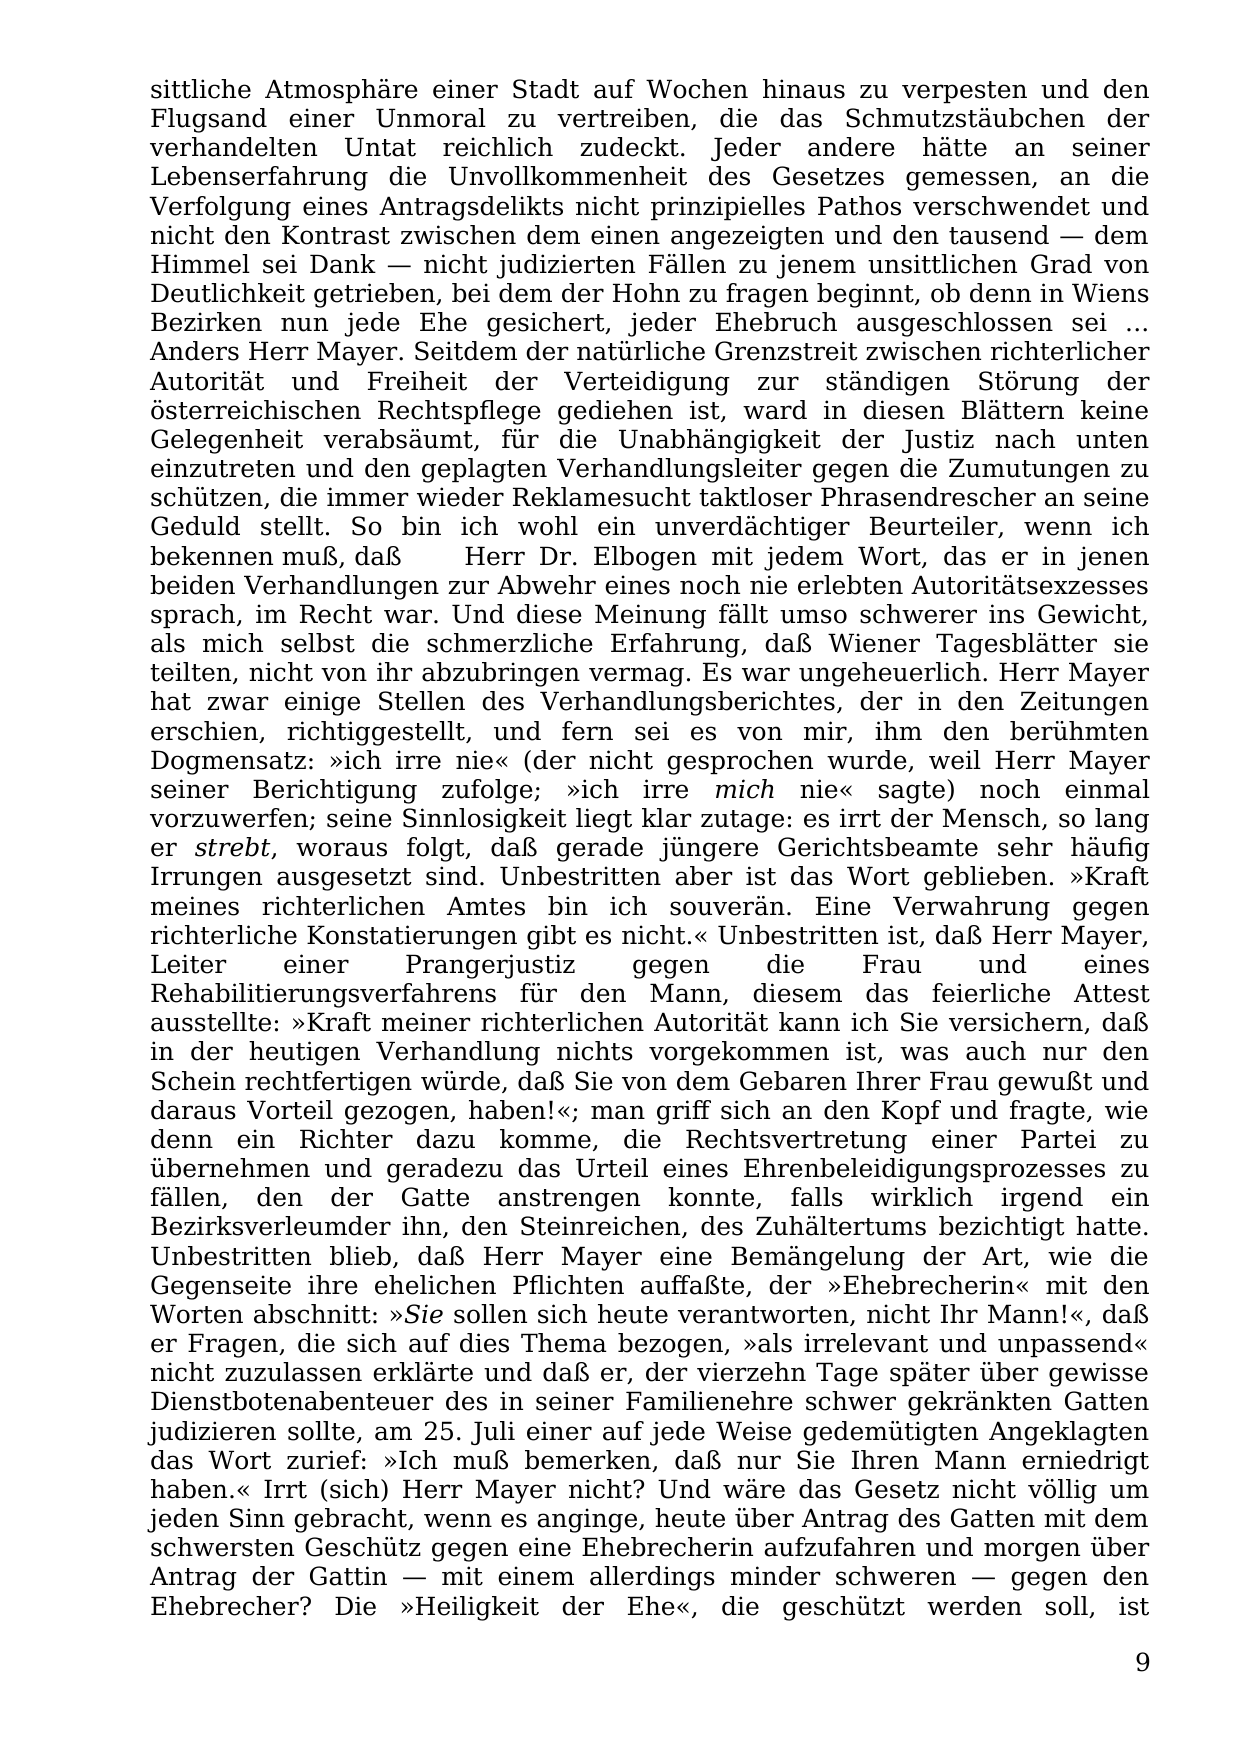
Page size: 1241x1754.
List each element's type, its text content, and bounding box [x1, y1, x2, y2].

text sittliche Atmosphäre einer Stadt auf Wochen hinaus zu verpesten und den Flugsand einer Unmoral zu vertreiben, die das Schmutzstäubchen der verhandelten Untat reichlich zudeckt. Jeder andere hätte an seiner Lebenserfahrung die Unvollkommenheit des Gesetzes gemessen, an die Verfolgung eines Antragsdelikts nicht prinzipielles Pathos verschwendet und nicht den Kontrast zwischen dem einen angezeigten und den tausend — dem Himmel sei Dank — nicht judizierten Fällen zu jenem unsittlichen Grad von Deutlichkeit getrieben, bei dem der Hohn zu fragen beginnt, ob denn in Wiens Bezirken nun jede Ehe gesichert, jeder Ehebruch ausgeschlossen sei ... Anders Herr Mayer. Seitdem der natürliche Grenzstreit zwischen richterlicher Autorität und Freiheit der Verteidigung zur ständigen Störung der österreichischen Rechtspflege gediehen ist, ward in diesen Blättern keine Gelegenheit verabsäumt, für die Unabhängigkeit der Justiz nach unten einzutreten und den geplagten Verhandlungsleiter gegen die Zumutungen zu schützen, die immer wieder Reklamesucht taktloser Phrasendrescher an seine Geduld stellt. So bin ich wohl ein unverdächtiger Beurteiler, wenn ich bekennen muß, daß Herr Dr. Elbogen mit jedem Wort, das er in jenen beiden Verhandlungen zur Abwehr eines noch nie erlebten Autoritätsexzesses sprach, im Recht war. Und diese Meinung fällt umso schwerer ins Gewicht, als mich selbst die schmerzliche Erfahrung, daß Wiener Tagesblätter sie teilten, nicht von ihr abzubringen vermag. Es war ungeheuerlich. Herr Mayer hat zwar einige Stellen des Verhandlungsberichtes, der in den Zeitungen erschien, richtiggestellt, und fern sei es von mir, ihm den berühmten Dogmensatz: »ich irre nie« (der nicht gesprochen wurde, weil Herr Mayer seiner Berichtigung zufolge; »ich irre mich nie« sagte) noch einmal vorzuwerfen; seine Sinnlosigkeit liegt klar zutage: es irrt der Mensch, so lang er strebt, woraus folgt, daß gerade jüngere Gerichtsbeamte sehr häufig Irrungen ausgesetzt sind. Unbestritten aber ist das Wort geblieben. »Kraft meines richterlichen Amtes bin ich souverän. Eine Verwahrung gegen richterliche Konstatierungen gibt es nicht.« Unbestritten ist, daß Herr Mayer, Leiter einer Prangerjustiz gegen die Frau und eines Rehabilitierungsverfahrens für den Mann, diesem das feierliche Attest ausstellte: »Kraft meiner richterlichen Autorität kann ich Sie versichern, daß in der heutigen Verhandlung nichts vorgekommen ist, was auch nur den Schein rechtfertigen würde, daß Sie von dem Gebaren Ihrer Frau gewußt und daraus Vorteil gezogen, haben!«; man griff sich an den Kopf und fragte, wie denn ein Richter dazu komme, die Rechtsvertretung einer Partei zu übernehmen und geradezu das Urteil eines Ehrenbeleidigungsprozesses zu fällen, den der Gatte anstrengen konnte, falls wirklich irgend ein Bezirksverleumder ihn, den Steinreichen, des Zuhältertums bezichtigt hatte. Unbestritten blieb, daß Herr Mayer eine Bemängelung der Art, wie die Gegenseite ihre ehelichen Pflichten auffaßte, der »Ehebrecherin« mit den Worten abschnitt: »Sie sollen sich heute verantworten, nicht Ihr Mann!«, daß er Fragen, die sich auf dies Thema bezogen, »als irrelevant und unpassend« nicht zuzulassen erklärte und daß er, der vierzehn Tage später über gewisse Dienstbotenabenteuer des in seiner Familienehre schwer gekränkten Gatten judizieren sollte, am 25. Juli einer auf jede Weise gedemütigten Angeklagten das Wort zurief: »Ich muß bemerken, daß nur Sie Ihren Mann erniedrigt haben.« Irrt (sich) Herr Mayer nicht? Und wäre das Gesetz nicht völlig um jeden Sinn gebracht, wenn es anginge, heute über Antrag des Gatten mit dem schwersten Geschütz gegen eine Ehebrecherin aufzufahren und morgen über Antrag der Gattin — mit einem allerdings minder schweren — gegen den Ehebrecher? Die »Heiligkeit der Ehe«, die geschützt werden soll, ist [150, 75, 1151, 1621]
